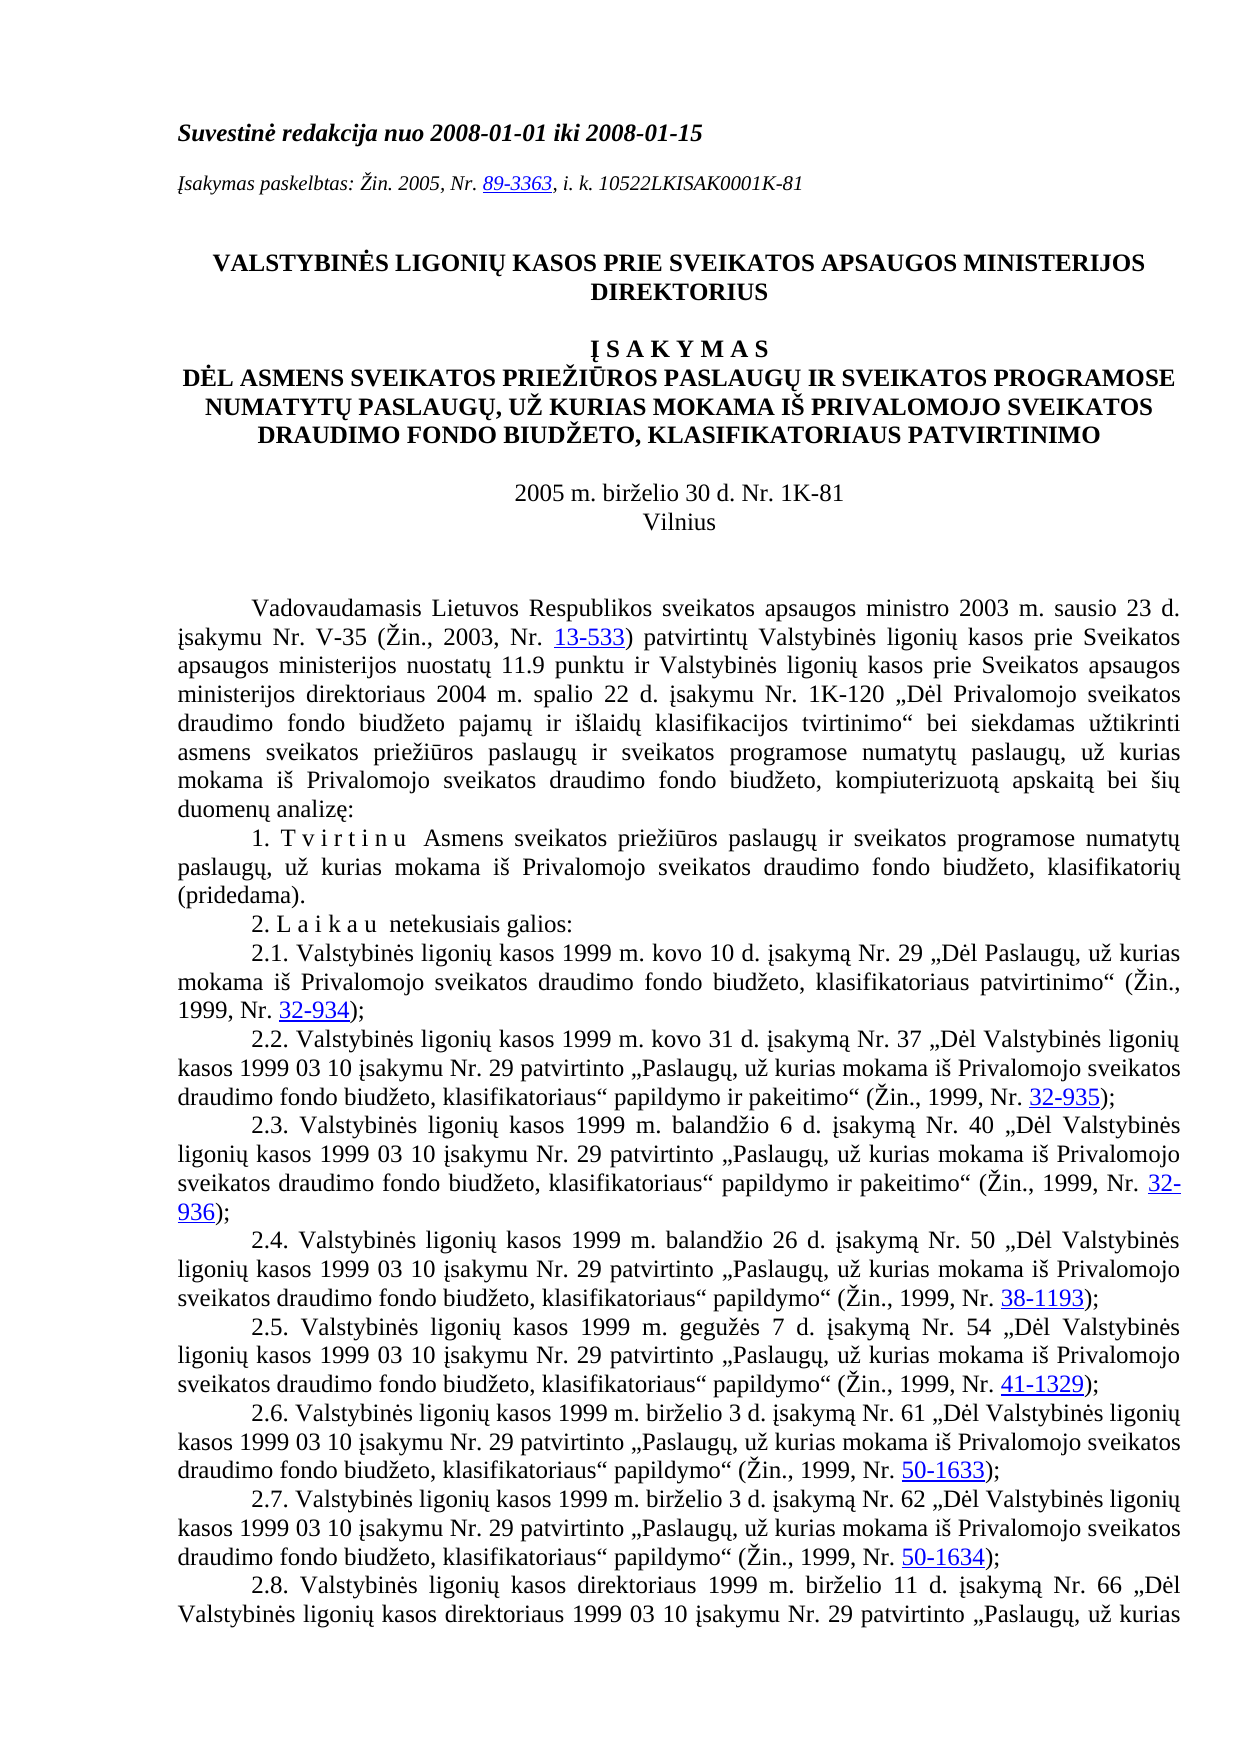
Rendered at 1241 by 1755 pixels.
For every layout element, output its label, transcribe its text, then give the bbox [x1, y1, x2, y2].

text 2.4. Valstybinės ligonių kasos 1999 m. balandžio 26 d. įsakymą Nr. 50 „Dėl Valstybinės ligonių kasos 1999 03 10 įsakymu Nr. 29 patvirtinto „Paslaugų, už kurias mokama iš Privalomojo sveikatos draudimo fondo biudžeto, klasifikatoriaus“ papildymo“ (Žin., 1999, Nr. 38-1193); [177, 1225, 1181, 1312]
text 2.5. Valstybinės ligonių kasos 1999 m. gegužės 7 d. įsakymą Nr. 54 „Dėl Valstybinės ligonių kasos 1999 03 10 įsakymu Nr. 29 patvirtinto „Paslaugų, už kurias mokama iš Privalomojo sveikatos draudimo fondo biudžeto, klasifikatoriaus“ papildymo“ (Žin., 1999, Nr. 41-1329); [177, 1312, 1181, 1398]
text 2.2. Valstybinės ligonių kasos 1999 m. kovo 31 d. įsakymą Nr. 37 „Dėl Valstybinės ligonių kasos 1999 03 10 įsakymu Nr. 29 patvirtinto „Paslaugų, už kurias mokama iš Privalomojo sveikatos draudimo fondo biudžeto, klasifikatoriaus“ papildymo ir pakeitimo“ (Žin., 1999, Nr. 32-935); [177, 1024, 1181, 1110]
text 2.8. Valstybinės ligonių kasos direktoriaus 1999 m. birželio 11 d. įsakymą Nr. 66 „Dėl Valstybinės ligonių kasos direktoriaus 1999 03 10 įsakymu Nr. 29 patvirtinto „Paslaugų, už kurias [177, 1570, 1181, 1628]
text 2.6. Valstybinės ligonių kasos 1999 m. birželio 3 d. įsakymą Nr. 61 „Dėl Valstybinės ligonių kasos 1999 03 10 įsakymu Nr. 29 patvirtinto „Paslaugų, už kurias mokama iš Privalomojo sveikatos draudimo fondo biudžeto, klasifikatoriaus“ papildymo“ (Žin., 1999, Nr. 50-1633); [177, 1398, 1181, 1484]
text Vilnius [177, 507, 1181, 535]
text Į S A K Y M A S [177, 334, 1181, 363]
text 2. Laikau netekusiais galios: [177, 909, 1181, 938]
text Įsakymas paskelbtas: Žin. 2005, Nr. 89-3363, i. k. 10522LKISAK0001K-81 [177, 171, 1181, 195]
text Vadovaudamasis Lietuvos Respublikos sveikatos apsaugos ministro 2003 m. sausio 23 d. įsakymu Nr. V-35 (Žin., 2003, Nr. 13-533) patvirtintų Valstybinės ligonių kasos prie Sveikatos apsaugos ministerijos nuostatų 11.9 punktu ir Valstybinės ligonių kasos prie Sveikatos apsaugos ministerijos direktoriaus 2004 m. spalio 22 d. įsakymu Nr. 1K-120 „Dėl Privalomojo sveikatos draudimo fondo biudžeto pajamų ir išlaidų klasifikacijos tvirtinimo“ bei siekdamas užtikrinti asmens sveikatos priežiūros paslaugų ir sveikatos programose numatytų paslaugų, už kurias mokama iš Privalomojo sveikatos draudimo fondo biudžeto, kompiuterizuotą apskaitą bei šių duomenų analizę: [177, 593, 1181, 823]
text 2.1. Valstybinės ligonių kasos 1999 m. kovo 10 d. įsakymą Nr. 29 „Dėl Paslaugų, už kurias mokama iš Privalomojo sveikatos draudimo fondo biudžeto, klasifikatoriaus patvirtinimo“ (Žin., 1999, Nr. 32-934); [177, 938, 1181, 1024]
text 2.3. Valstybinės ligonių kasos 1999 m. balandžio 6 d. įsakymą Nr. 40 „Dėl Valstybinės ligonių kasos 1999 03 10 įsakymu Nr. 29 patvirtinto „Paslaugų, už kurias mokama iš Privalomojo sveikatos draudimo fondo biudžeto, klasifikatoriaus“ papildymo ir pakeitimo“ (Žin., 1999, Nr. 32-936); [177, 1110, 1181, 1225]
text 2005 m. birželio 30 d. Nr. 1K-81 [177, 478, 1181, 507]
text Suvestinė redakcija nuo 2008-01-01 iki 2008-01-15 [177, 118, 1181, 147]
text DĖL ASMENS SVEIKATOS PRIEŽIŪROS PASLAUGŲ IR SVEIKATOS PROGRAMOSE NUMATYTŲ PASLAUGŲ, UŽ KURIAS MOKAMA IŠ PRIVALOMOJO SVEIKATOS DRAUDIMO FONDO BIUDŽETO, KLASIFIKATORIAUS PATVIRTINIMO [177, 363, 1181, 449]
text 1. Tvirtinu Asmens sveikatos priežiūros paslaugų ir sveikatos programose numatytų paslaugų, už kurias mokama iš Privalomojo sveikatos draudimo fondo biudžeto, klasifikatorių (pridedama). [177, 823, 1181, 909]
text VALSTYBINĖS LIGONIŲ KASOS PRIE SVEIKATOS APSAUGOS MINISTERIJOS DIREKTORIUS [177, 248, 1181, 305]
text 2.7. Valstybinės ligonių kasos 1999 m. birželio 3 d. įsakymą Nr. 62 „Dėl Valstybinės ligonių kasos 1999 03 10 įsakymu Nr. 29 patvirtinto „Paslaugų, už kurias mokama iš Privalomojo sveikatos draudimo fondo biudžeto, klasifikatoriaus“ papildymo“ (Žin., 1999, Nr. 50-1634); [177, 1484, 1181, 1570]
